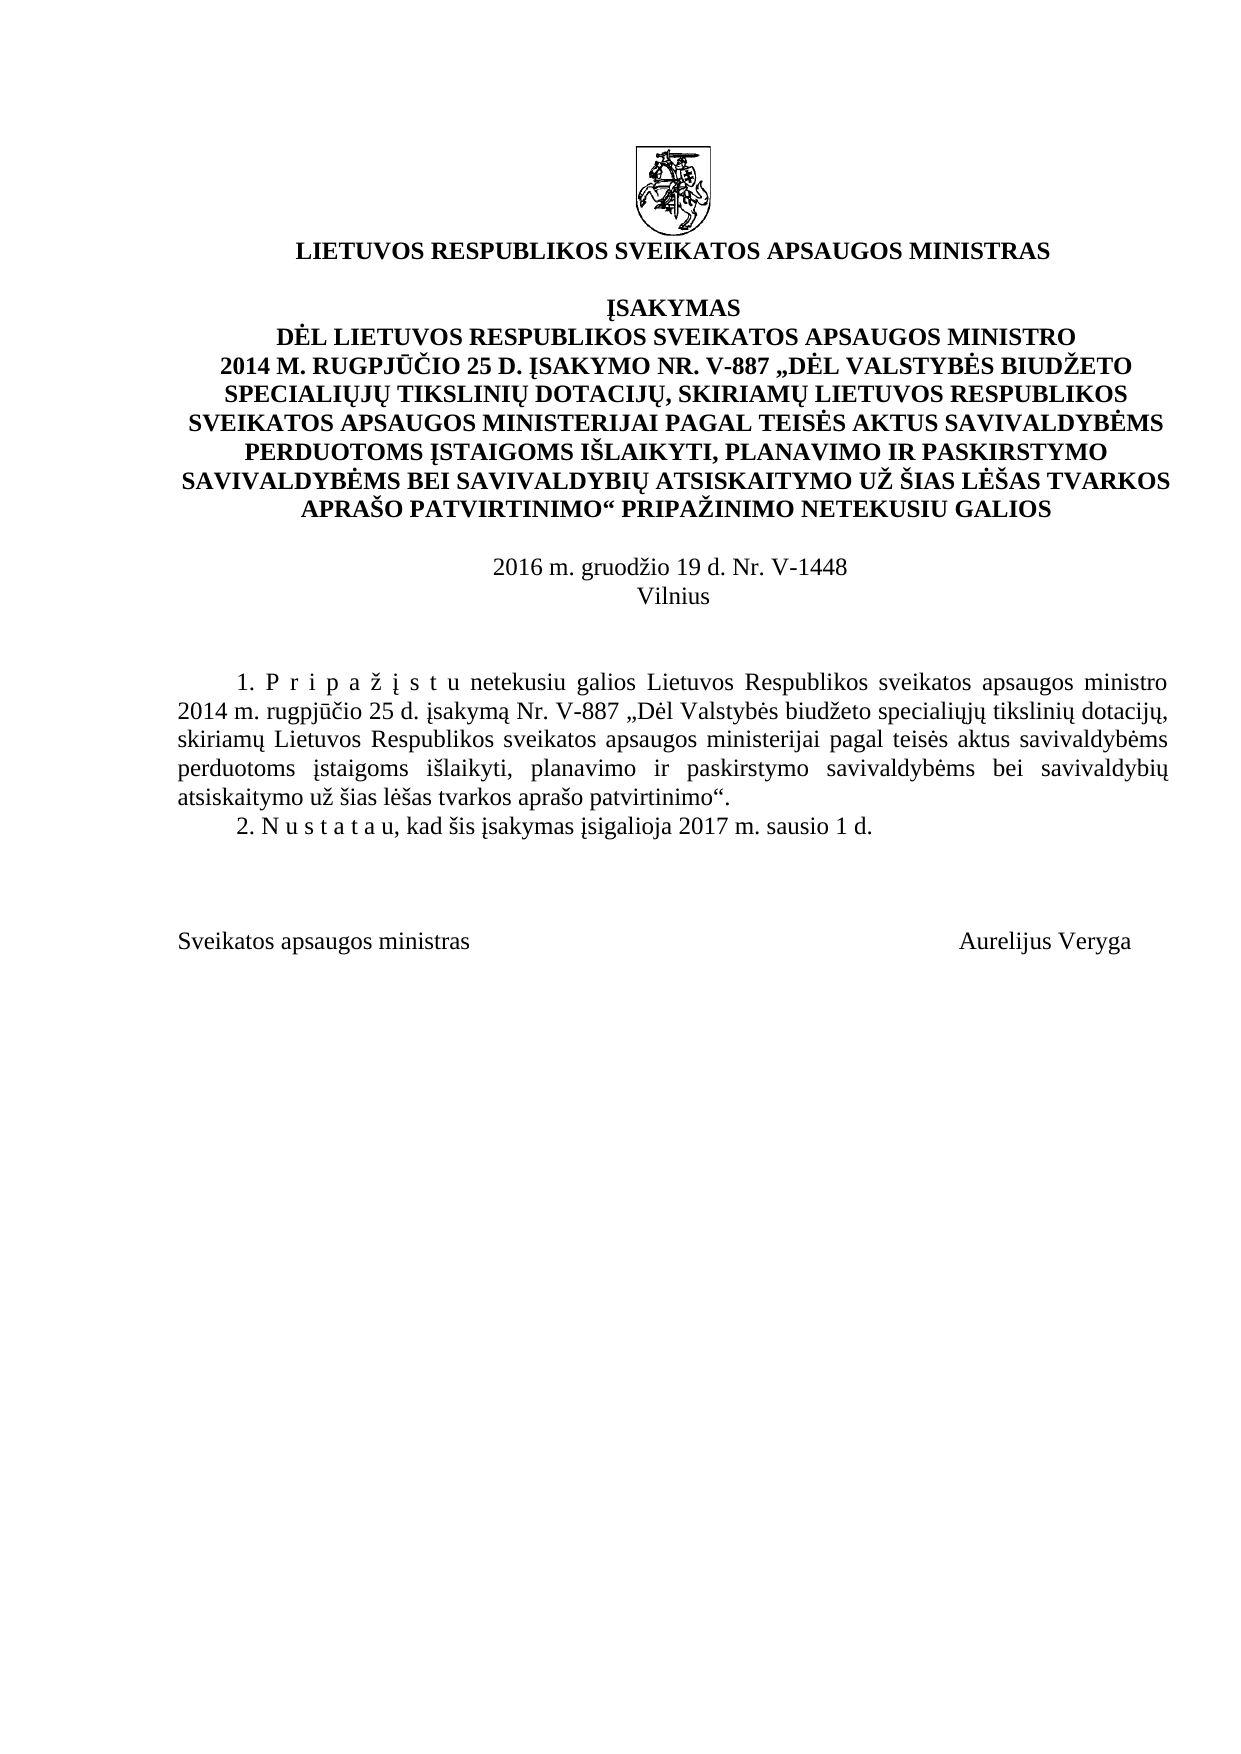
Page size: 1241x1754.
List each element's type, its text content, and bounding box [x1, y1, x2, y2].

text 2. N u s t a t a u, kad šis įsakymas įsigalioja 2017 m. sausio 1 d. [177, 811, 1169, 839]
text LIETUVOS RESPUBLIKOS SVEIKATOS APSAUGOS MINISTRAS [177, 236, 1169, 264]
text Sveikatos apsaugos ministras Aurelijus Veryga [177, 926, 1169, 954]
text Vilnius [177, 581, 1169, 609]
text 1. P r i p a ž į s t u netekusiu galios Lietuvos Respublikos sveikatos apsaugos ministro 2014 m. rugpjūčio 25 d. įsakymą Nr. V-887 „Dėl Valstybės biudžeto specialiųjų tikslinių dotacijų, skiriamų Lietuvos Respublikos sveikatos apsaugos ministerijai pagal teisės aktus savivaldybėms perduotoms įstaigoms išlaikyti, planavimo ir paskirstymo savivaldybėms bei savivaldybių atsiskaitymo už šias lėšas tvarkos aprašo patvirtinimo“. [177, 667, 1169, 811]
text 2016 m. gruodžio 19 d. Nr. V-1448 [177, 552, 1169, 581]
text ĮSAKYMAS [177, 293, 1169, 322]
text DĖL LIETUVOS RESPUBLIKOS SVEIKATOS APSAUGOS MINISTRO 2014 M. RUGPJŪČIO 25 D. ĮSAKYMO NR. V-887 „DĖL VALSTYBĖS BIUDŽETO SPECIALIŲJŲ TIKSLINIŲ DOTACIJŲ, SKIRIAMŲ LIETUVOS RESPUBLIKOS SVEIKATOS APSAUGOS MINISTERIJAI PAGAL TEISĖS AKTUS SAVIVALDYBĖMS PERDUOTOMS ĮSTAIGOMS IŠLAIKYTI, PLANAVIMO IR PASKIRSTYMO SAVIVALDYBĖMS BEI SAVIVALDYBIŲ ATSISKAITYMO UŽ ŠIAS LĖŠAS TVARKOS APRAŠO PATVIRTINIMO“ PRIPAŽINIMO NETEKUSIU GALIOS [177, 322, 1175, 523]
